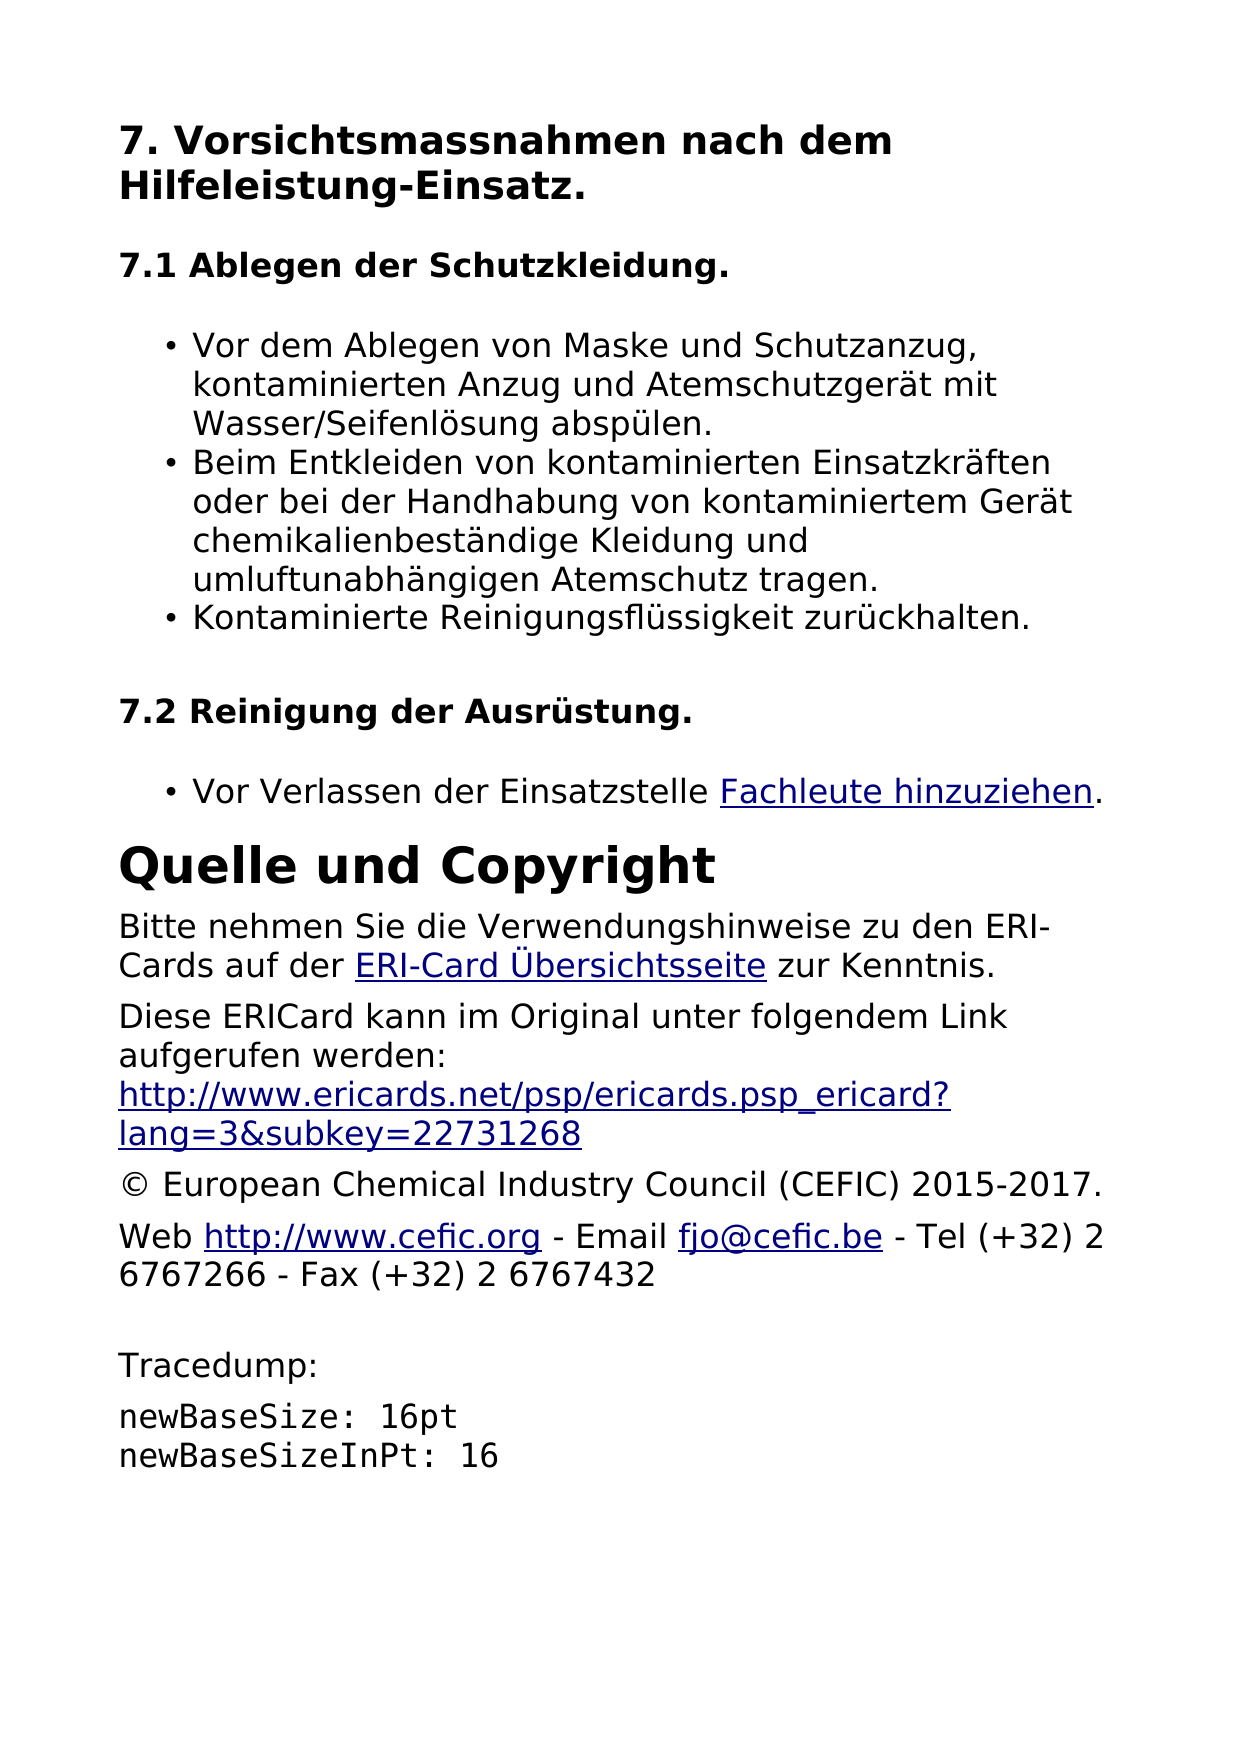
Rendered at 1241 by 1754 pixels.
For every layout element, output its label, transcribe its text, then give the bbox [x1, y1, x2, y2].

subtitle 7.1 Ablegen der Schutzkleidung. [118, 246, 1122, 285]
list Vor dem Ablegen von Maske und Schutzanzug, kontaminierten Anzug und Atemschutzgerät mit Wasser/Seifenlösung abspülen. [177, 327, 1122, 443]
list Kontaminierte Reinigungsflüssigkeit zurückhalten. [177, 599, 1122, 638]
subtitle 7. Vorsichtsmassnahmen nach dem Hilfeleistung-Einsatz. [118, 118, 1122, 208]
text Tracedump: [118, 1307, 1122, 1385]
text Diese ERICard kann im Original unter folgendem Link aufgerufen werden: http://www.ericards.net/psp/ericards.psp_ericard?lang=3&subkey=22731268 [118, 998, 1122, 1153]
subtitle 7.2 Reinigung der Ausrüstung. [118, 692, 1122, 731]
list Beim Entkleiden von kontaminierten Einsatzkräften oder bei der Handhabung von kontaminiertem Gerät chemikalienbeständige Kleidung und umluftunabhängigen Atemschutz tragen. [177, 443, 1122, 599]
list Vor Verlassen der Einsatzstelle Fachleute hinzuziehen. [177, 773, 1122, 812]
subtitle Quelle und Copyright [118, 837, 1122, 895]
text Web http://www.cefic.org - Email fjo@cefic.be - Tel (+32) 2 6767266 - Fax (+32) 2 6767432 [118, 1217, 1122, 1295]
text newBaseSize: 16pt newBaseSizeInPt: 16 [118, 1397, 1122, 1475]
text Bitte nehmen Sie die Verwendungshinweise zu den ERI-Cards auf der ERI-Card Übersichtsseite zur Kenntnis. [118, 908, 1122, 985]
text © European Chemical Industry Council (CEFIC) 2015-2017. [118, 1166, 1122, 1204]
